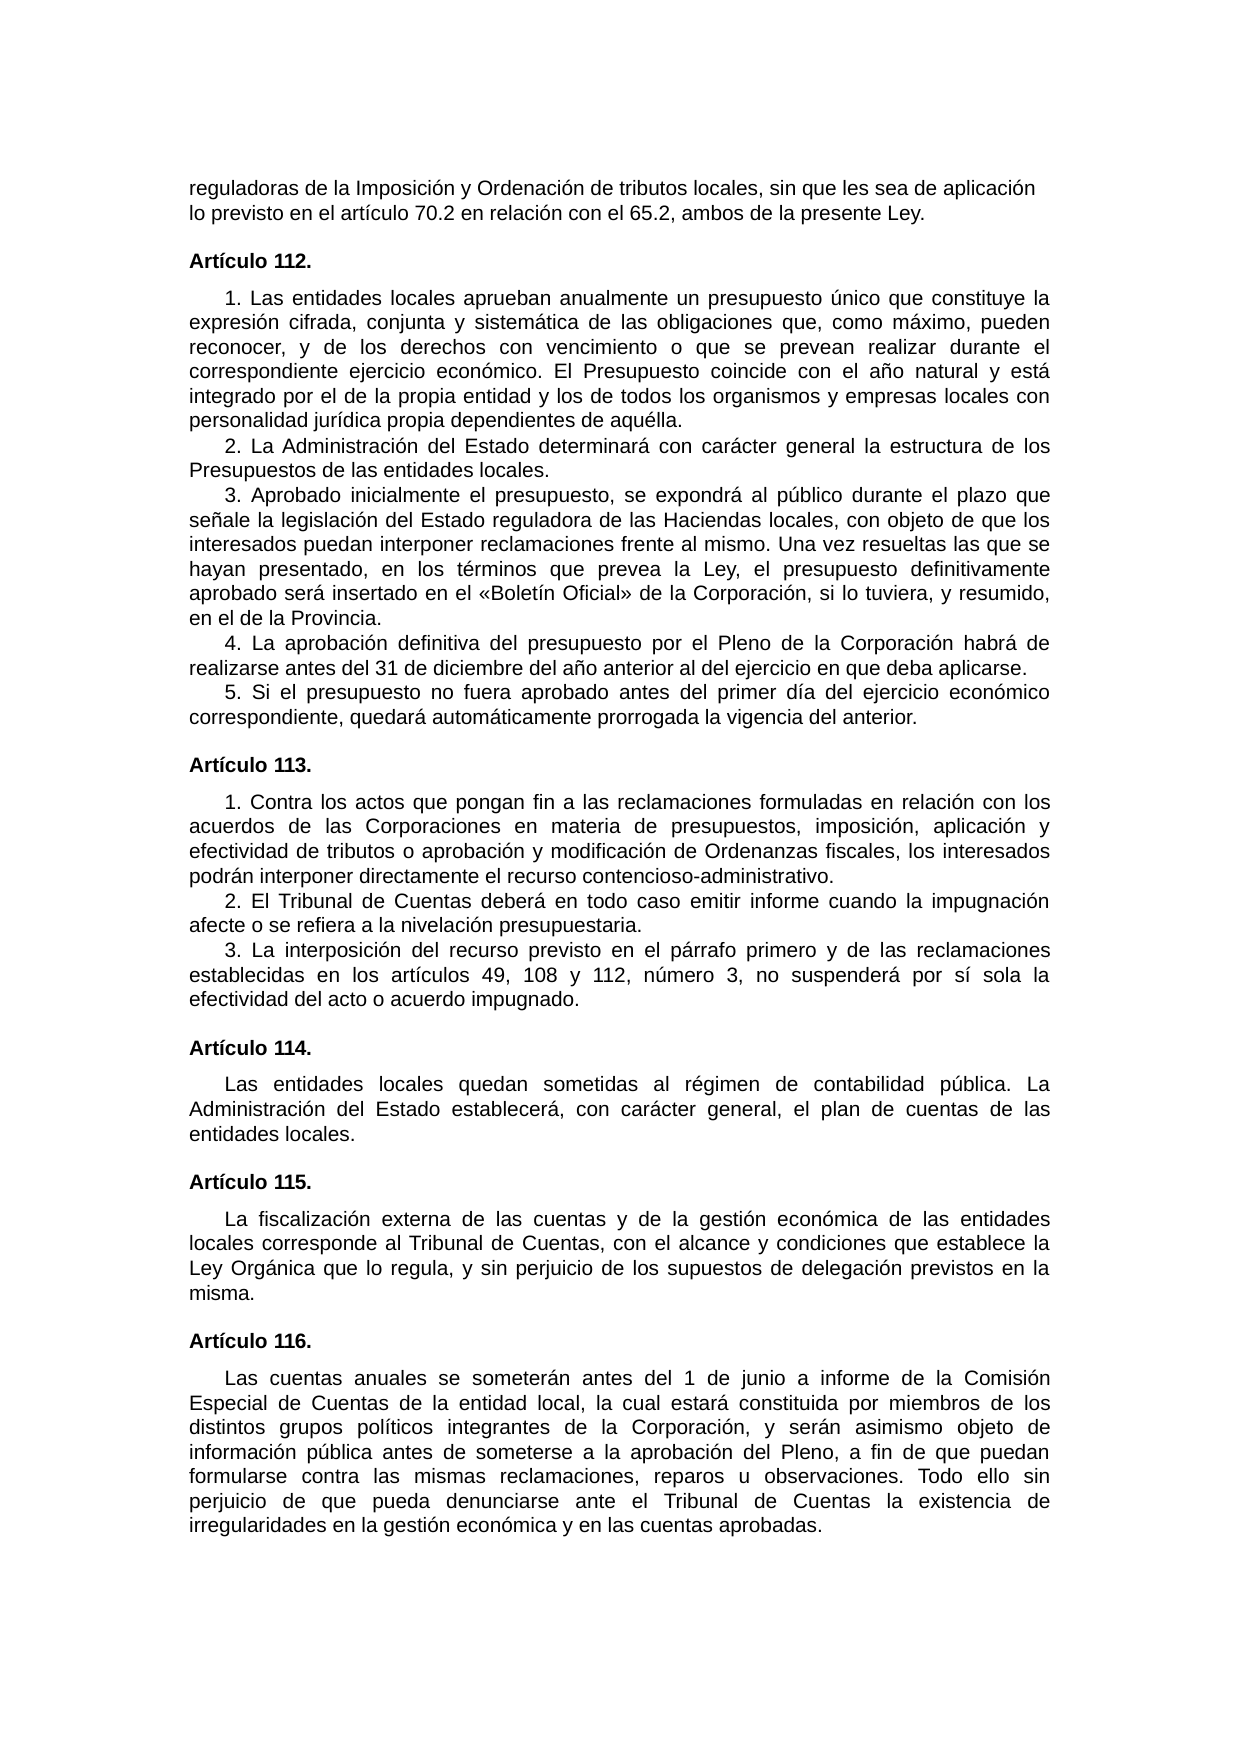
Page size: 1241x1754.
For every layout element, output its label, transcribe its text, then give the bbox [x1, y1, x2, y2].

list La Administración del Estado determinará con carácter general la estructura de los Presupuestos de las entidades locales. [189, 433, 1051, 482]
list La interposición del recurso previsto en el párrafo primero y de las reclamaciones establecidas en los artículos 49, 108 y 112, número 3, no suspenderá por sí sola la efectividad del acto o acuerdo impugnado. [189, 938, 1052, 1011]
list Aprobado inicialmente el presupuesto, se expondrá al público durante el plazo que señale la legislación del Estado reguladora de las Haciendas locales, con objeto de que los interesados puedan interponer reclamaciones frente al mismo. Una vez resueltas las que se hayan presentado, en los términos que prevea la Ley, el presupuesto definitivamente aprobado será insertado en el «Boletín Oficial» de la Corporación, si lo tuviera, y resumido, en el de la Provincia. [189, 483, 1052, 630]
text Artículo 116. [189, 1329, 1167, 1353]
text Artículo 115. [189, 1170, 1167, 1194]
list El Tribunal de Cuentas deberá en todo caso emitir informe cuando la impugnación afecte o se refiera a la nivelación presupuestaria. [189, 888, 1051, 937]
text reguladoras de la Imposición y Ordenación de tributos locales, sin que les sea de aplicación lo previsto en el artículo 70.2 en relación con el 65.2, ambos de la presente Ley. [189, 176, 1051, 224]
list Contra los actos que pongan fin a las reclamaciones formuladas en relación con los acuerdos de las Corporaciones en materia de presupuestos, imposición, aplicación y efectividad de tributos o aprobación y modificación de Ordenanzas fiscales, los interesados podrán interponer directamente el recurso contencioso-administrativo. [189, 790, 1052, 887]
text Las entidades locales quedan sometidas al régimen de contabilidad pública. La Administración del Estado establecerá, con carácter general, el plan de cuentas de las entidades locales. [189, 1072, 1051, 1145]
text Artículo 112. [189, 249, 1167, 273]
text Las cuentas anuales se someterán antes del 1 de junio a informe de la Comisión Especial de Cuentas de la entidad local, la cual estará constituida por miembros de los distintos grupos políticos integrantes de la Corporación, y serán asimismo objeto de información pública antes de someterse a la aprobación del Pleno, a fin de que puedan formularse contra las mismas reclamaciones, reparos u observaciones. Todo ello sin perjuicio de que pueda denunciarse ante el Tribunal de Cuentas la existencia de irregularidades en la gestión económica y en las cuentas aprobadas. [189, 1366, 1052, 1537]
text La fiscalización externa de las cuentas y de la gestión económica de las entidades locales corresponde al Tribunal de Cuentas, con el alcance y condiciones que establece la Ley Orgánica que lo regula, y sin perjuicio de los supuestos de delegación previstos en la misma. [189, 1207, 1052, 1304]
text Artículo 114. [189, 1035, 1167, 1059]
list Si el presupuesto no fuera aprobado antes del primer día del ejercicio económico correspondiente, quedará automáticamente prorrogada la vigencia del anterior. [189, 680, 1051, 729]
list La aprobación definitiva del presupuesto por el Pleno de la Corporación habrá de realizarse antes del 31 de diciembre del año anterior al del ejercicio en que deba aplicarse. [189, 631, 1051, 679]
text Artículo 113. [189, 753, 1167, 777]
list Las entidades locales aprueban anualmente un presupuesto único que constituye la expresión cifrada, conjunta y sistemática de las obligaciones que, como máximo, pueden reconocer, y de los derechos con vencimiento o que se prevean realizar durante el correspondiente ejercicio económico. El Presupuesto coincide con el año natural y está integrado por el de la propia entidad y los de todos los organismos y empresas locales con personalidad jurídica propia dependientes de aquélla. [189, 285, 1052, 432]
